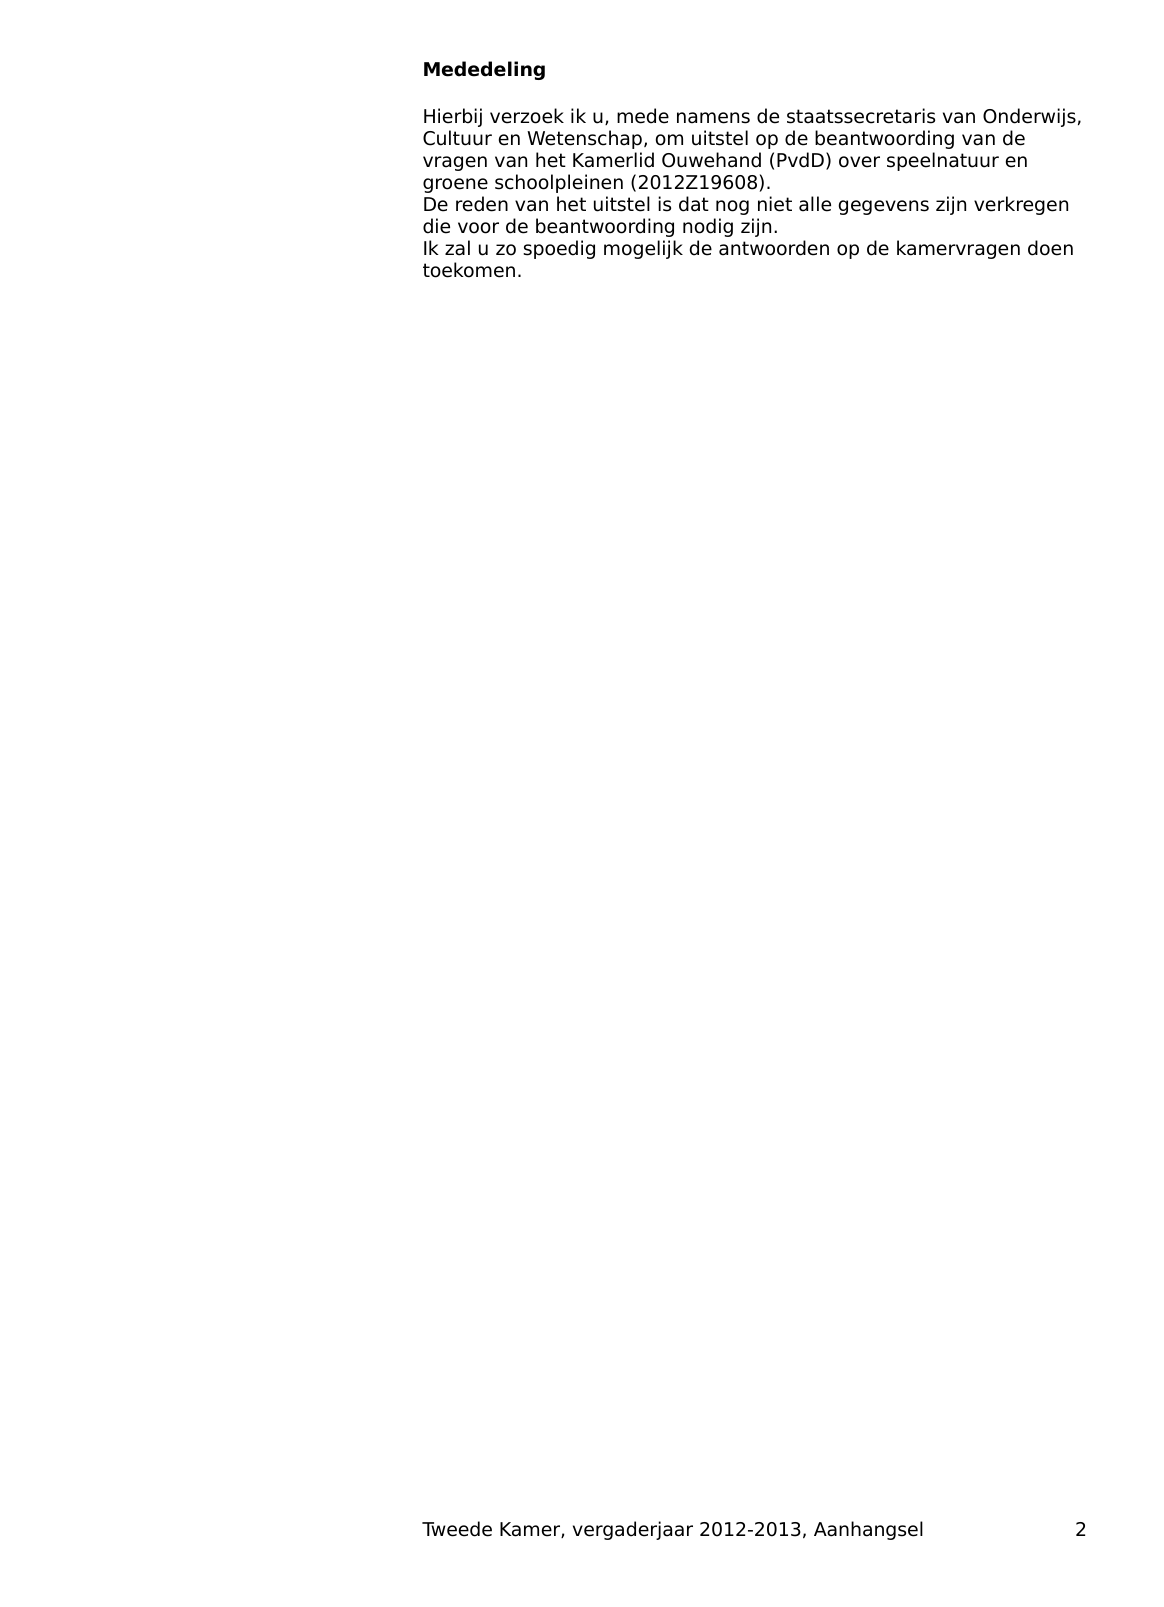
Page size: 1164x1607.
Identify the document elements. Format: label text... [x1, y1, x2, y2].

text Hierbij verzoek ik u, mede namens de staatssecretaris van Onderwijs, Cultuur en Wetenschap, om uitstel op de beantwoording van de vragen van het Kamerlid Ouwehand (PvdD) over speelnatuur en groene schoolpleinen (2012Z19608). [422, 106, 1087, 194]
subtitle Mededeling [422, 59, 1087, 81]
text Ik zal u zo spoedig mogelijk de antwoorden op de kamervragen doen toekomen. [422, 238, 1087, 282]
text De reden van het uitstel is dat nog niet alle gegevens zijn verkregen die voor de beantwoording nodig zijn. [422, 194, 1087, 238]
